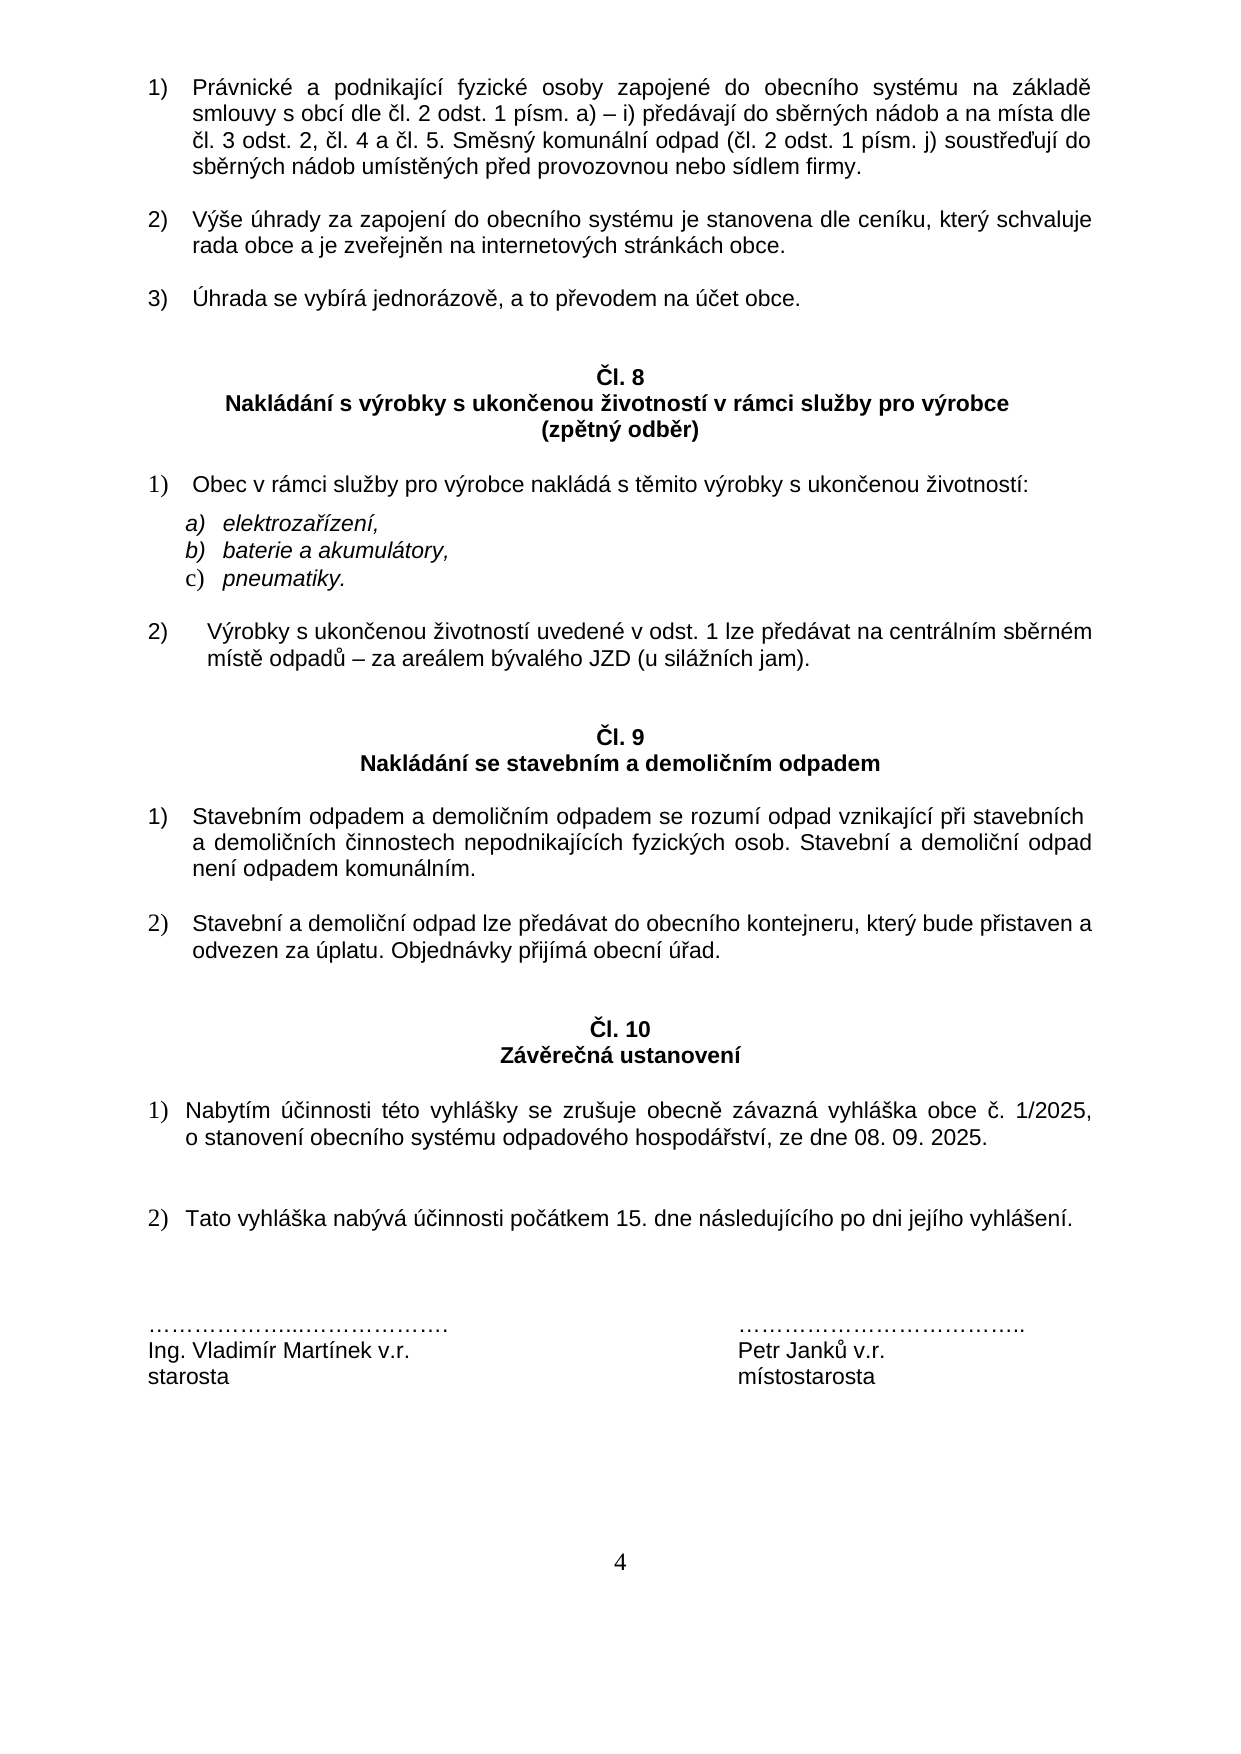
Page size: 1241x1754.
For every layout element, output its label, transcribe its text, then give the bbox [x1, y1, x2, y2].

list Stavebním odpadem a demoličním odpadem se rozumí odpad vznikající při stavebních a demoličních činnostech nepodnikajících fyzických osob. Stavební a demoliční odpad není odpadem komunálním. [148, 803, 1092, 882]
list Stavební a demoliční odpad lze předávat do obecního kontejneru, který bude přistaven a odvezen za úplatu. Objednávky přijímá obecní úřad. [148, 908, 1092, 963]
list baterie a akumulátory, [185, 537, 1092, 563]
text Nakládání se stavebním a demoličním odpadem [148, 750, 1092, 776]
text starosta místostarosta [148, 1363, 1092, 1390]
subtitle (zpětný odběr) [148, 416, 1092, 443]
text ………………...………………. ……………………………….. [148, 1311, 1092, 1337]
text Čl. 10 [148, 1016, 1092, 1042]
list Právnické a podnikající fyzické osoby zapojené do obecního systému na základě smlouvy s obcí dle čl. 2 odst. 1 písm. a) – i) předávají do sběrných nádob a na místa dle čl. 3 odst. 2, čl. 4 a čl. 5. Směsný komunální odpad (čl. 2 odst. 1 písm. j) soustřeďují do sběrných nádob umístěných před provozovnou nebo sídlem firmy. [148, 74, 1092, 179]
text Závěrečná ustanovení [148, 1042, 1092, 1069]
list Úhrada se vybírá jednorázově, a to převodem na účet obce. [148, 285, 1092, 311]
list Výše úhrady za zapojení do obecního systému je stanovena dle ceníku, který schvaluje rada obce a je zveřejněn na internetových stránkách obce. [148, 206, 1092, 258]
list Nabytím účinnosti této vyhlášky se zrušuje obecně závazná vyhláška obce č. 1/2025, o stanovení obecního systému odpadového hospodářství, ze dne 08. 09. 2025. [148, 1095, 1092, 1150]
list Obec v rámci služby pro výrobce nakládá s těmito výrobky s ukončenou životností: [148, 469, 1092, 498]
list Tato vyhláška nabývá účinnosti počátkem 15. dne následujícího po dni jejího vyhlášení. [148, 1203, 1092, 1232]
list Výrobky s ukončenou životností uvedené v odst. 1 lze předávat na centrálním sběrném místě odpadů – za areálem bývalého JZD (u silážních jam). [148, 618, 1092, 671]
text Ing. Vladimír Martínek v.r. Petr Janků v.r. [148, 1337, 1092, 1363]
list elektrozařízení, [185, 510, 1092, 537]
subtitle Nakládání s výrobky s ukončenou životností v rámci služby pro výrobce [148, 390, 1092, 416]
text Čl. 8 [148, 364, 1092, 390]
list pneumatiky. [185, 563, 1092, 592]
text Čl. 9 [148, 724, 1092, 750]
